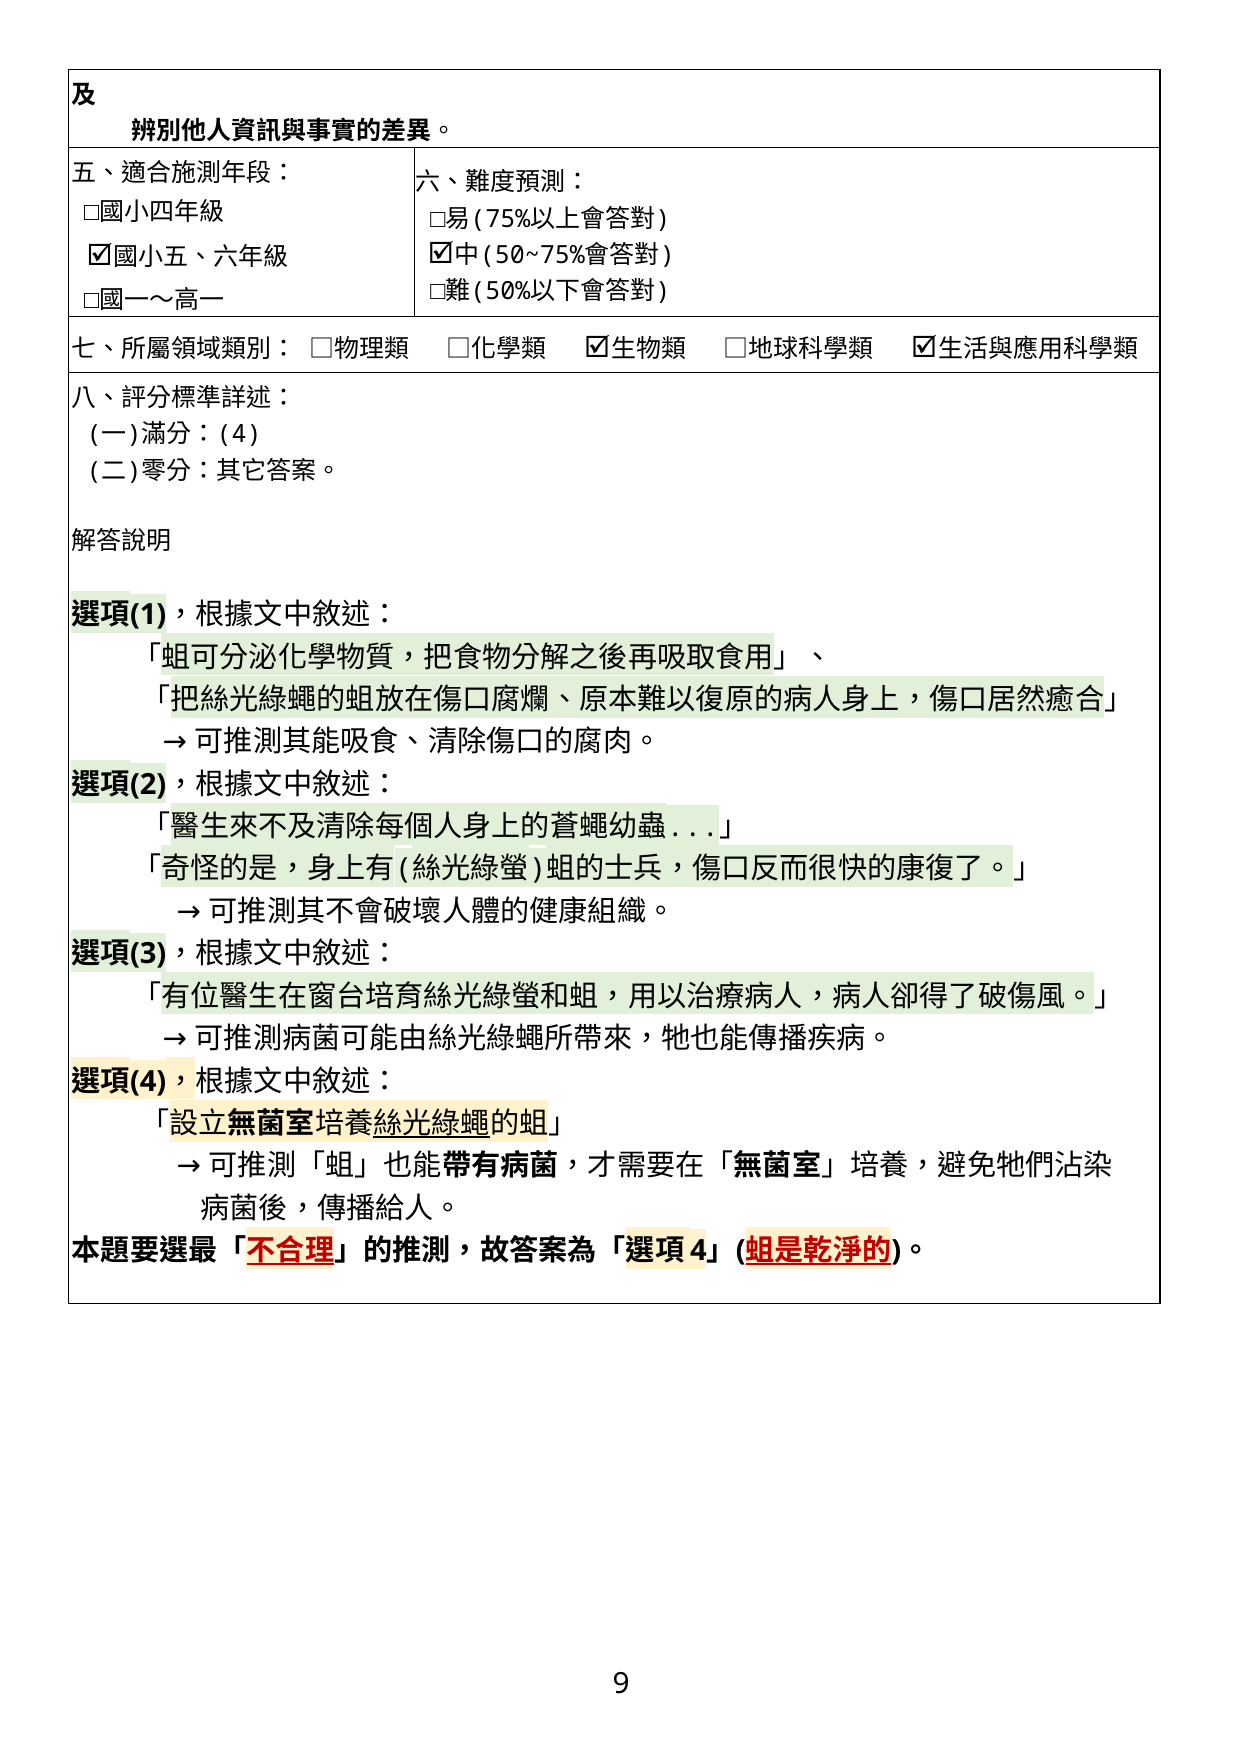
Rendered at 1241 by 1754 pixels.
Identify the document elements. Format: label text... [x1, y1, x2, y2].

table_cell 六、難度預測： □易(75%以上會答對) 中(50~75%會答對) □難(50%以下會答對) [415, 148, 1159, 316]
table_cell 及 辨別他人資訊與事實的差異。 [69, 70, 1159, 147]
table_cell 八、評分標準詳述： (一)滿分：(4) (二)零分：其它答案。 解答說明 選項(1)，根據文中敘述： 「蛆可分泌化學物質，把食物分解之後再吸取食用」、 「把絲光綠蠅的蛆放在傷口腐爛、原本難以復原的病人身上，傷口居然癒合」 → 可推測其能吸食、清除傷口的腐肉。 選項(2)，根據文中敘述： 「醫生來不及清除每個人身上的蒼蠅幼蟲...」 「奇怪的是，身上有(絲光綠螢)蛆的士兵，傷口反而很快的康復了。」 → 可推測其不會破壞人體的健康組織。 選項(3)，根據文中敘述： 「有位醫生在窗台培育絲光綠螢和蛆，用以治療病人，病人卻得了破傷風。」 → 可推測病菌可能由絲光綠蠅所帶來，牠也能傳播疾病。 選項(4)，根據文中敘述： 「設立無菌室培養絲光綠蠅的蛆」 → 可推測「蛆」也能帶有病菌，才需要在「無菌室」培養，避免牠們沾染 病菌後，傳播給人。 本題要選最「不合理」的推測，故答案為「選項4」(蛆是乾淨的)。 [69, 373, 1159, 1303]
table_cell 七、所屬領域類別： □物理類 □化學類 生物類 □地球科學類 生活與應用科學類 [69, 317, 1159, 372]
table_cell 五、適合施測年段： □國小四年級 國小五、六年級 □國一～高一 [69, 148, 414, 316]
